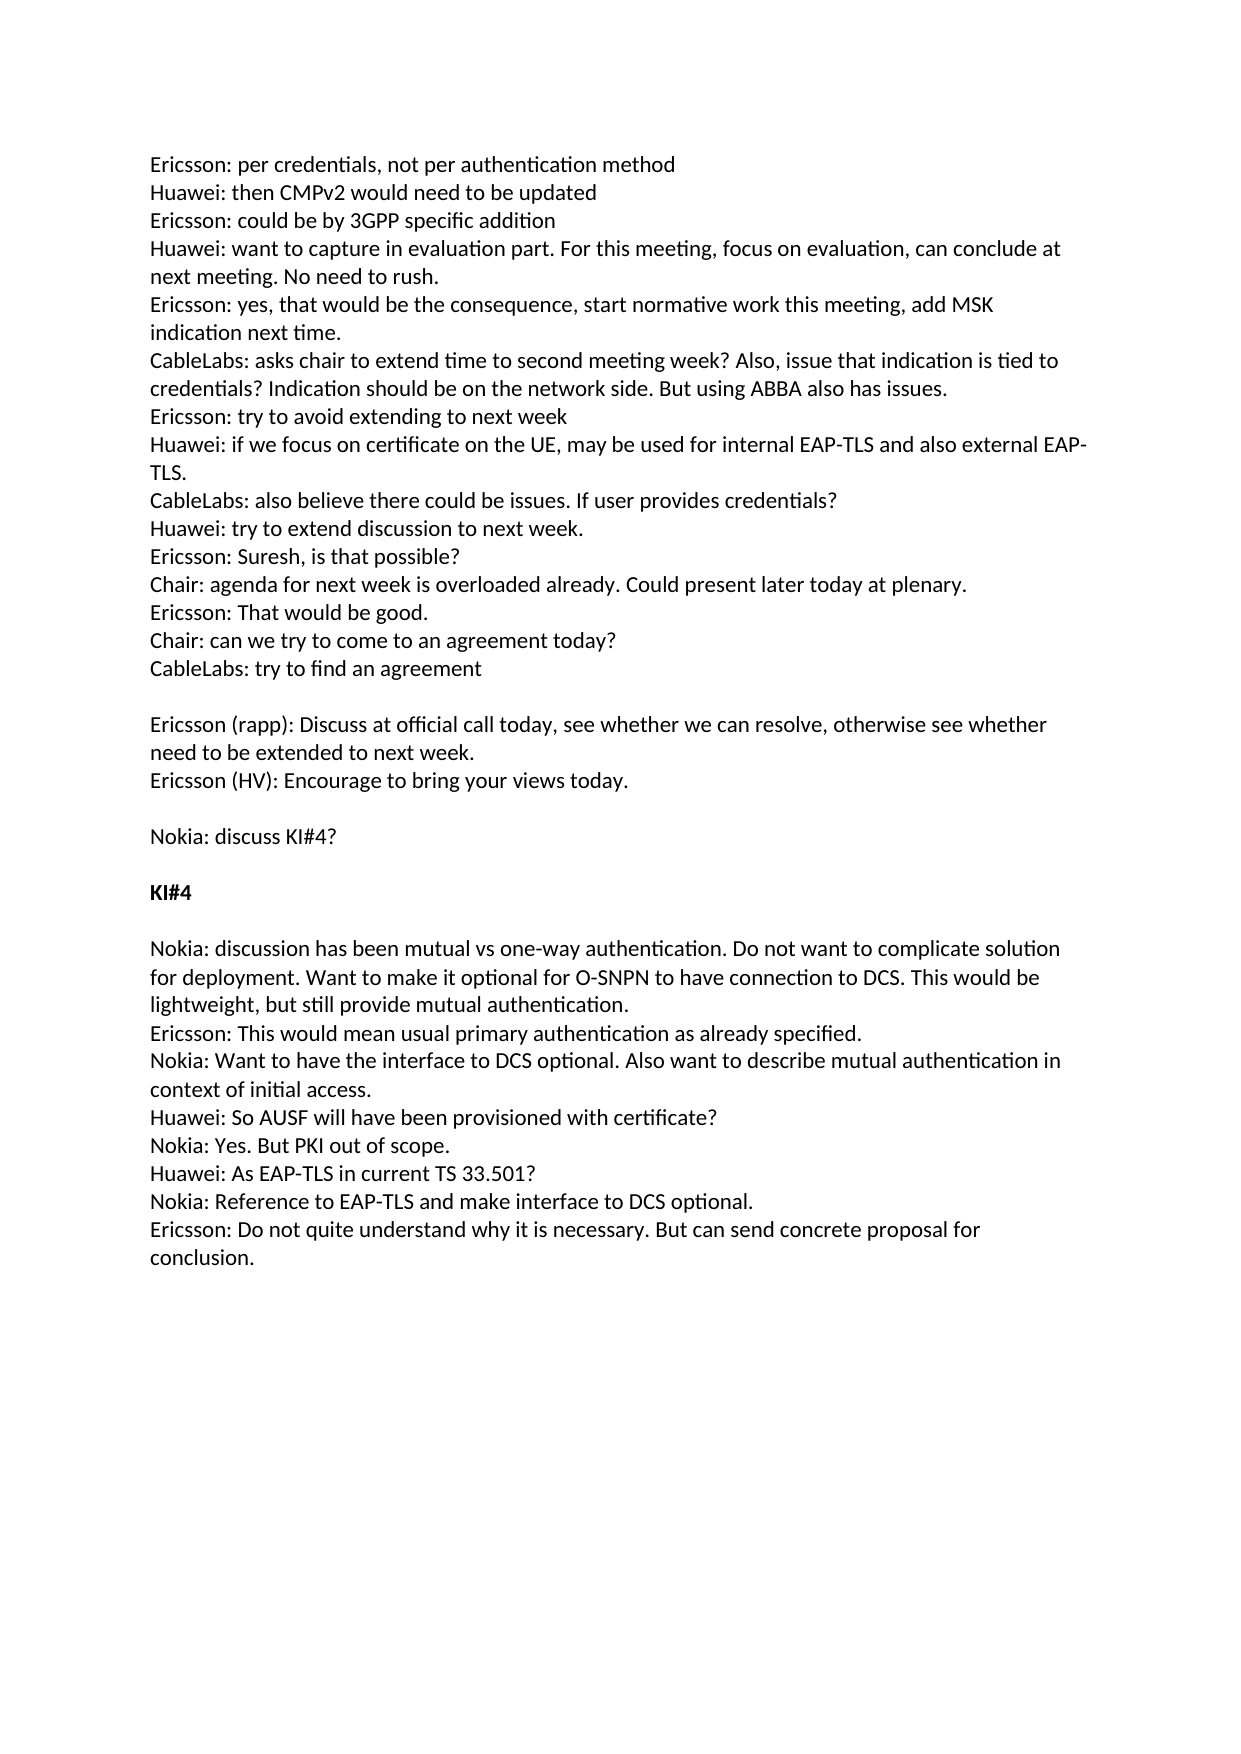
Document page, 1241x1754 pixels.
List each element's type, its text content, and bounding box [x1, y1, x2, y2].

text Nokia: Want to have the interface to DCS optional. Also want to describe mutual authentication in context of initial access. [150, 1047, 1090, 1103]
text Huawei: As EAP-TLS in current TS 33.501? [150, 1159, 1090, 1187]
text Ericsson: This would mean usual primary authentication as already specified. [150, 1019, 1090, 1047]
text Ericsson: per credentials, not per authentication method [150, 150, 1090, 178]
text KI#4 [150, 878, 1090, 907]
text Ericsson: That would be good. [150, 598, 1090, 626]
text CableLabs: asks chair to extend time to second meeting week? Also, issue that indication is tied to credentials? Indication should be on the network side. But using ABBA also has issues. [150, 346, 1090, 402]
text Ericsson: could be by 3GPP specific addition [150, 206, 1090, 234]
text Huawei: try to extend discussion to next week. [150, 514, 1090, 542]
text Huawei: then CMPv2 would need to be updated [150, 178, 1090, 206]
text Ericsson (rapp): Discuss at official call today, see whether we can resolve, otherwise see whether need to be extended to next week. [150, 710, 1090, 766]
text Chair: can we try to come to an agreement today? [150, 626, 1090, 654]
text Ericsson: yes, that would be the consequence, start normative work this meeting, add MSK indication next time. [150, 290, 1090, 346]
text CableLabs: also believe there could be issues. If user provides credentials? [150, 486, 1090, 514]
text CableLabs: try to find an agreement [150, 654, 1090, 682]
text Nokia: Reference to EAP-TLS and make interface to DCS optional. [150, 1187, 1090, 1215]
text Ericsson: Do not quite understand why it is necessary. But can send concrete proposal for conclusion. [150, 1215, 1090, 1271]
text Ericsson (HV): Encourage to bring your views today. [150, 766, 1090, 794]
text Ericsson: try to avoid extending to next week [150, 402, 1090, 430]
text Ericsson: Suresh, is that possible? [150, 542, 1090, 570]
text Huawei: So AUSF will have been provisioned with certificate? [150, 1103, 1090, 1131]
text Nokia: discuss KI#4? [150, 822, 1090, 851]
text Chair: agenda for next week is overloaded already. Could present later today at plenary. [150, 570, 1090, 598]
text Nokia: discussion has been mutual vs one-way authentication. Do not want to complicate solution for deployment. Want to make it optional for O-SNPN to have connection to DCS. This would be lightweight, but still provide mutual authentication. [150, 934, 1090, 1019]
text Huawei: if we focus on certificate on the UE, may be used for internal EAP-TLS and also external EAP-TLS. [150, 430, 1090, 486]
text Huawei: want to capture in evaluation part. For this meeting, focus on evaluation, can conclude at next meeting. No need to rush. [150, 234, 1090, 290]
text Nokia: Yes. But PKI out of scope. [150, 1131, 1090, 1159]
